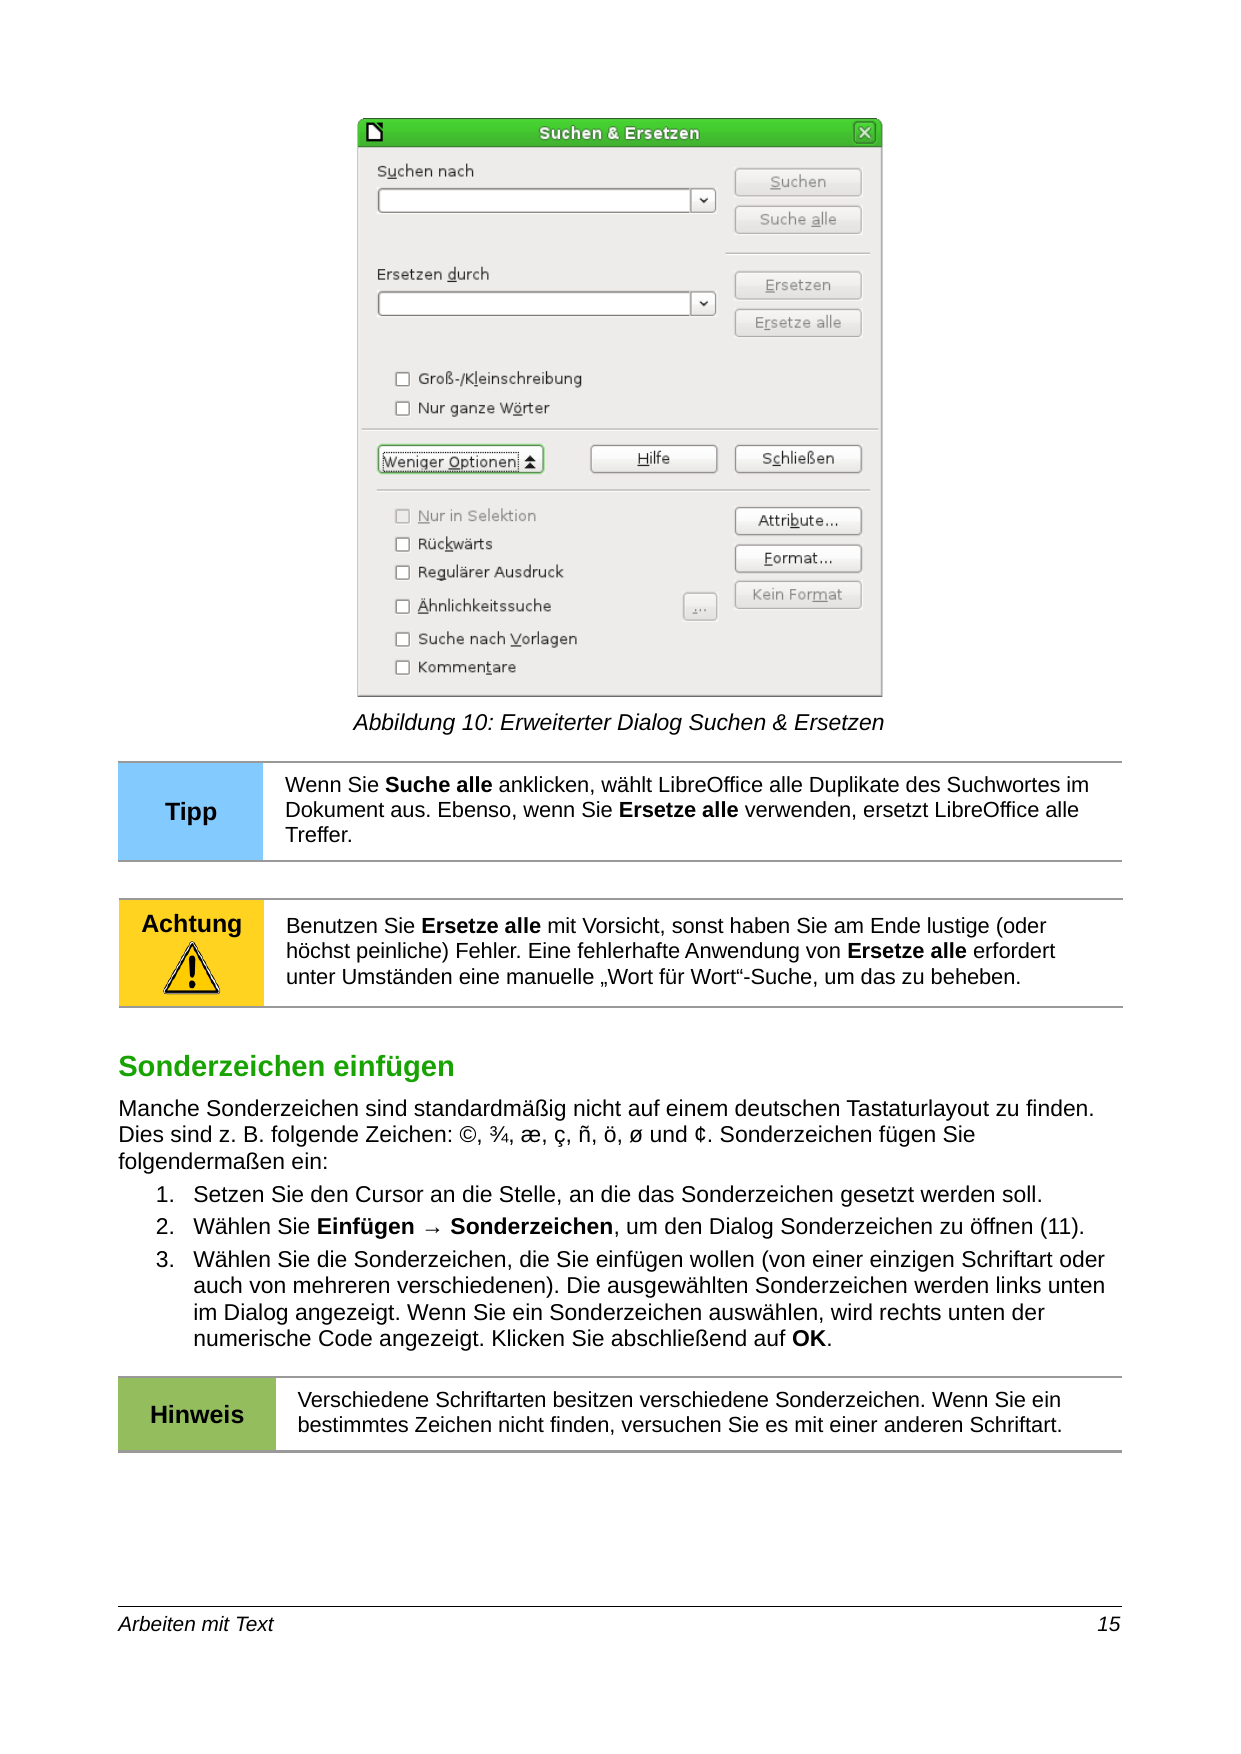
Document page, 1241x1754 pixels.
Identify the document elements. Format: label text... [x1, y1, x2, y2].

picture [357, 118, 883, 697]
table_header Verschiedene Schriftarten besitzen verschiedene Sonderzeichen. Wenn Sie ein bestimmtes Zeichen nicht finden, versuchen Sie es mit einer anderen Schriftart. [276, 1378, 1122, 1450]
table_header Benutzen Sie Ersetze alle mit Vorsicht, sonst haben Sie am Ende lustige (oder höchst peinliche) Fehler. Eine fehlerhafte Anwendung von Ersetze alle erfordert unter Umständen eine manuelle „Wort für Wort“-Suche, um das zu beheben. [264, 900, 1122, 1006]
table_header Hinweis [118, 1378, 276, 1450]
table_header Wenn Sie Suche alle anklicken, wählt LibreOffice alle Duplikate des Suchwortes im Dokument aus. Ebenso, wenn Sie Ersetze alle verwenden, ersetzt LibreOffice alle Treffer. [264, 763, 1122, 860]
list Wählen Sie die Sonderzeichen, die Sie einfügen wollen (von einer einzigen Schriftart oder auch von mehreren verschiedenen). Die ausgewählten Sonderzeichen werden links unten im Dialog angezeigt. Wenn Sie ein Sonderzeichen auswählen, wird rechts unten der numerische Code angezeigt. Klicken Sie abschließend auf OK. [156, 1246, 1122, 1351]
table_header Achtung [119, 900, 264, 1006]
subtitle Sonderzeichen einfügen [118, 1049, 1122, 1083]
list Manche Sonderzeichen sind standardmäßig nicht auf einem deutschen Tastaturlayout zu finden. Dies sind z. B. folgende Zeichen: ©, ¾, æ, ç, ñ, ö, ø und ¢. Sonderzeichen fügen Sie folgendermaßen ein: [118, 1095, 1122, 1174]
picture [159, 937, 224, 998]
list Wählen Sie Einfügen → Sonderzeichen, um den Dialog Sonderzeichen zu öffnen (Abbildung 11). [156, 1213, 1122, 1239]
table_header Tipp [118, 763, 263, 860]
text Abbildung 10: Erweiterter Dialog Suchen & Ersetzen [353, 709, 887, 736]
list Setzen Sie den Cursor an die Stelle, an die das Sonderzeichen gesetzt werden soll. [156, 1181, 1122, 1207]
